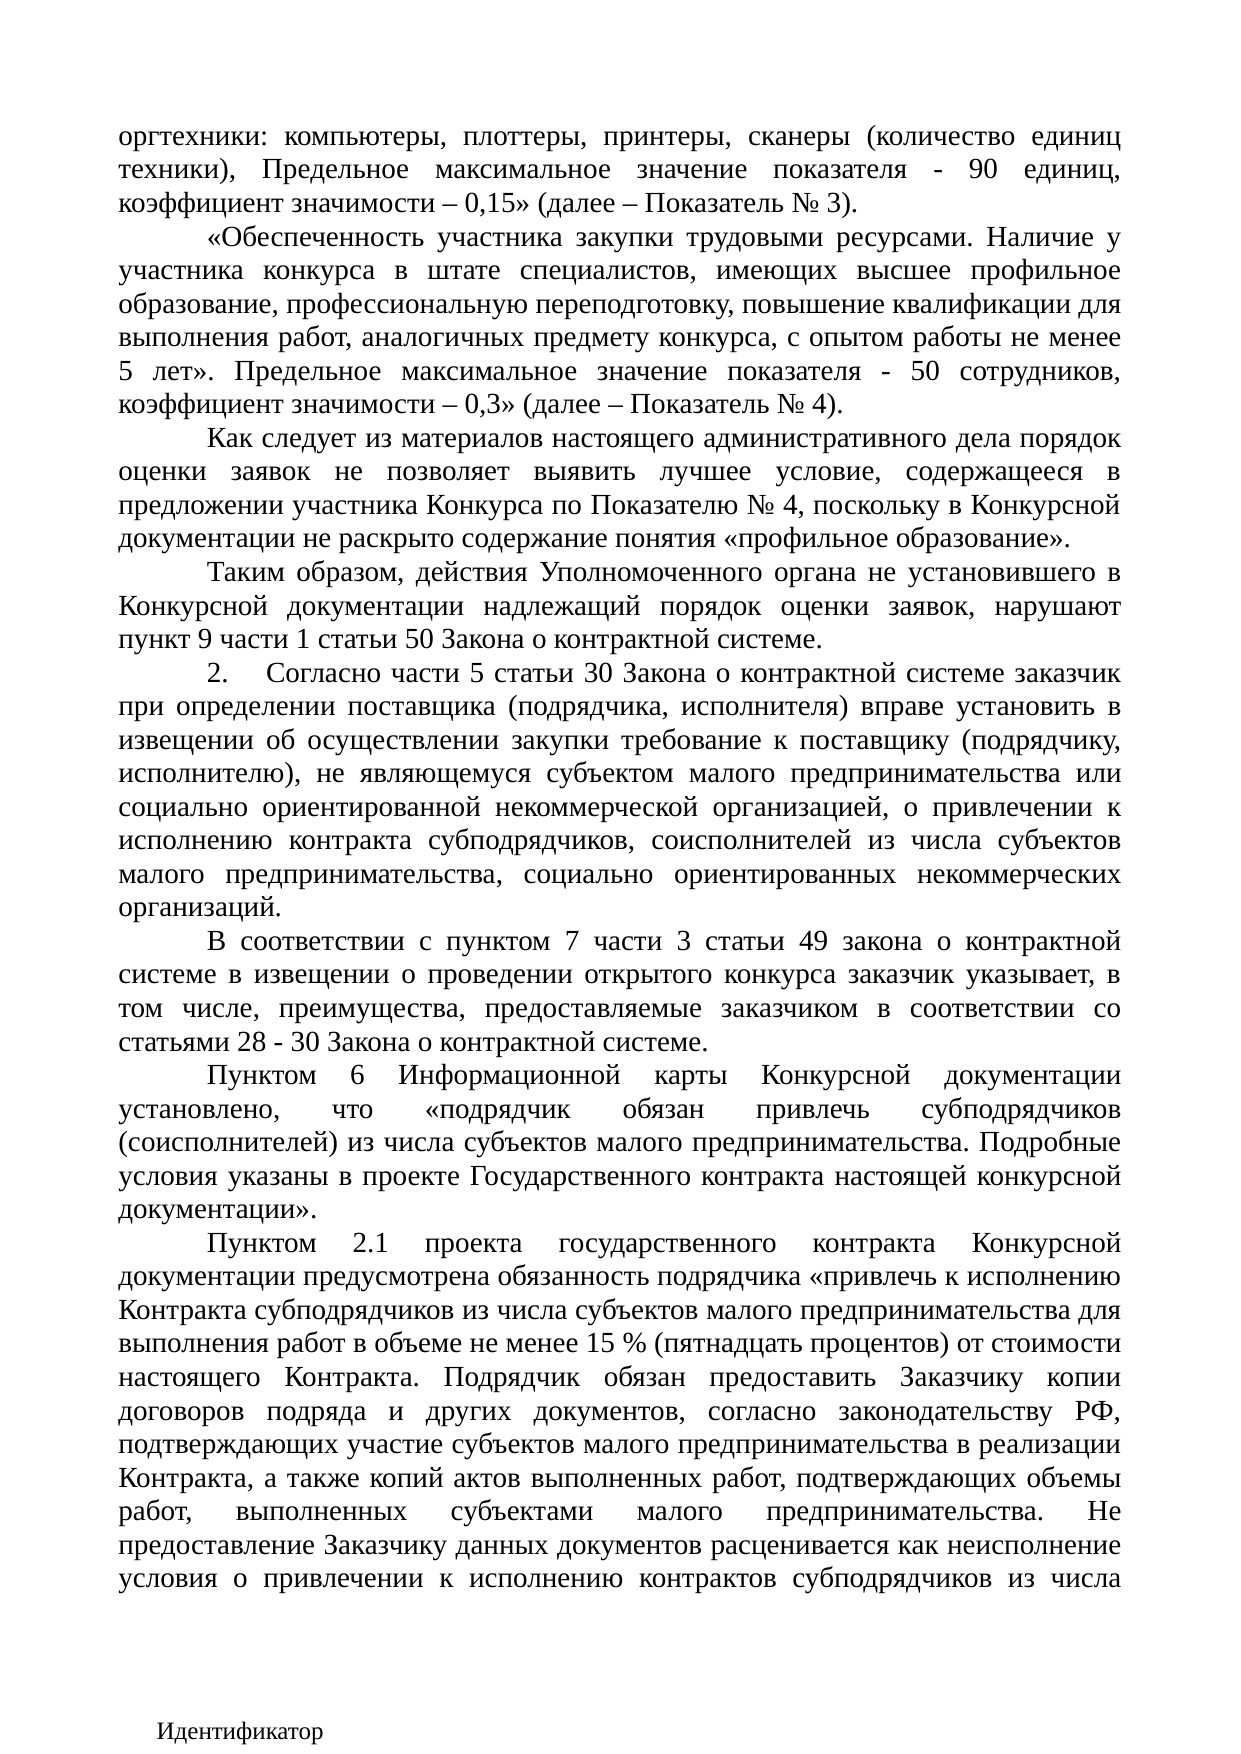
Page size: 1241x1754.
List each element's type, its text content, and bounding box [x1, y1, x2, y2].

text 2. Согласно части 5 статьи 30 Закона о контрактной системе заказчик при определении поставщика (подрядчика, исполнителя) вправе установить в извещении об осуществлении закупки требование к поставщику (подрядчику, исполнителю), не являющемуся субъектом малого предпринимательства или социально ориентированной некоммерческой организацией, о привлечении к исполнению контракта субподрядчиков, соисполнителей из числа субъектов малого предпринимательства, социально ориентированных некоммерческих организаций. [118, 655, 1122, 923]
text «Обеспеченность участника закупки трудовыми ресурсами. Наличие у участника конкурса в штате специалистов, имеющих высшее профильное образование, профессиональную переподготовку, повышение квалификации для выполнения работ, аналогичных предмету конкурса, с опытом работы не менее 5 лет». Предельное максимальное значение показателя - 50 сотрудников, коэффициент значимости – 0,3» (далее – Показатель № 4). [118, 219, 1122, 420]
text Таким образом, действия Уполномоченного органа не установившего в Конкурсной документации надлежащий порядок оценки заявок, нарушают пункт 9 части 1 статьи 50 Закона о контрактной системе. [118, 554, 1122, 655]
text Пунктом 6 Информационной карты Конкурсной документации установлено, что «подрядчик обязан привлечь субподрядчиков (соисполнителей) из числа субъектов малого предпринимательства. Подробные условия указаны в проекте Государственного контракта настоящей конкурсной документации». [118, 1057, 1122, 1225]
text В соответствии с пунктом 7 части 3 статьи 49 закона о контрактной системе в извещении о проведении открытого конкурса заказчик указывает, в том числе, преимущества, предоставляемые заказчиком в соответствии со статьями 28 - 30 Закона о контрактной системе. [118, 923, 1122, 1057]
text Как следует из материалов настоящего административного дела порядок оценки заявок не позволяет выявить лучшее условие, содержащееся в предложении участника Конкурса по Показателю № 4, поскольку в Конкурсной документации не раскрыто содержание понятия «профильное образование». [118, 420, 1122, 554]
text Пунктом 2.1 проекта государственного контракта Конкурсной документации предусмотрена обязанность подрядчика «привлечь к исполнению Контракта субподрядчиков из числа субъектов малого предпринимательства для выполнения работ в объеме не менее 15 % (пятнадцать процентов) от стоимости настоящего Контракта. Подрядчик обязан предоставить Заказчику копии договоров подряда и других документов, согласно законодательству РФ, подтверждающих участие субъектов малого предпринимательства в реализации Контракта, а также копий актов выполненных работ, подтверждающих объемы работ, выполненных субъектами малого предпринимательства. Не предоставление Заказчику данных документов расценивается как неисполнение условия о привлечении к исполнению контрактов субподрядчиков из числа [118, 1225, 1122, 1594]
text оргтехники: компьютеры, плоттеры, принтеры, сканеры (количество единиц техники), Предельное максимальное значение показателя - 90 единиц, коэффициент значимости – 0,15» (далее – Показатель № 3). [118, 118, 1122, 219]
